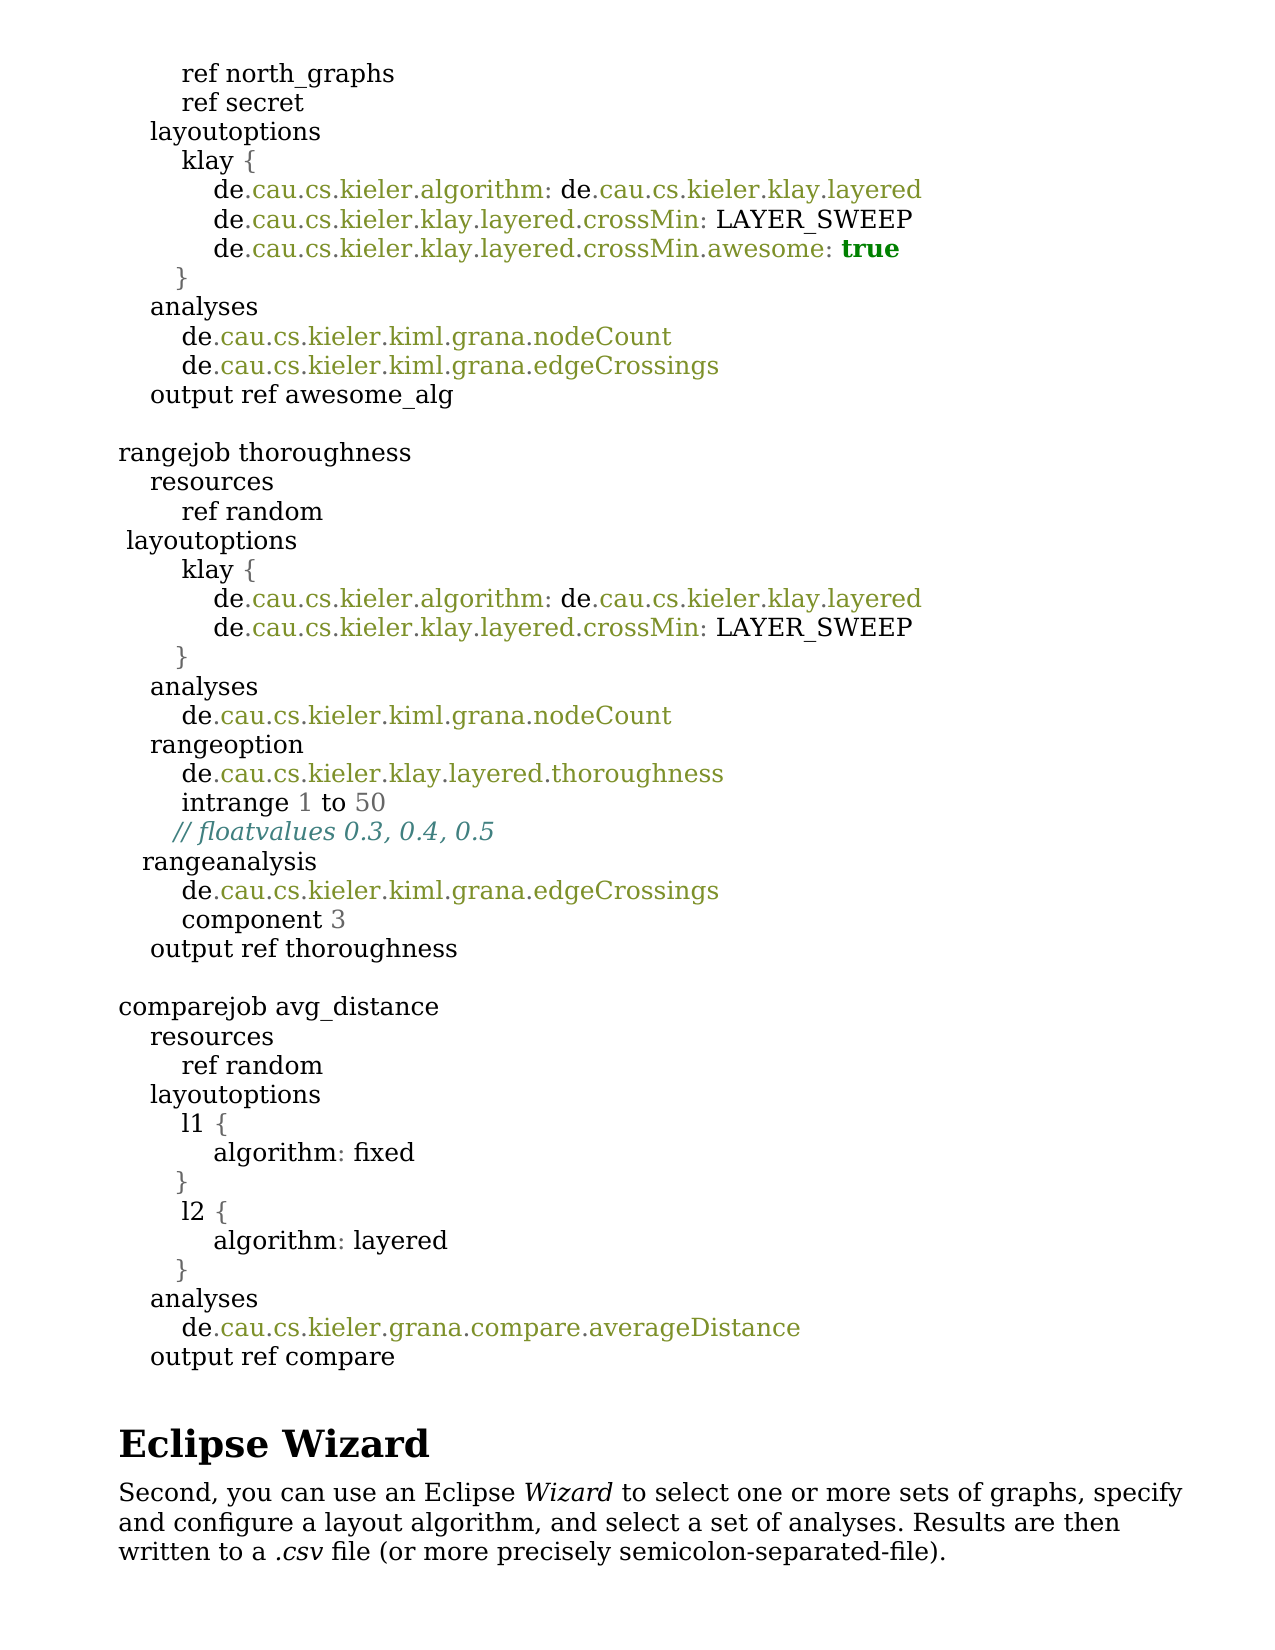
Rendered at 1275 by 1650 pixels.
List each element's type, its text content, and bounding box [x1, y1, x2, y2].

subtitle Eclipse Wizard [118, 1422, 1216, 1466]
text Second, you can use an Eclipse Wizard to select one or more sets of graphs, specify and configure a layout algorithm, and select a set of analyses. Results are then written to a .csv file (or more precisely semicolon-separated-file). [118, 1479, 1216, 1566]
text ref north_graphs ref secret layoutoptions klay { de.cau.cs.kieler.algorithm: de.cau.cs.kieler.klay.layered de.cau.cs.kieler.klay.layered.crossMin: LAYER_SWEEP de.cau.cs.kieler.klay.layered.crossMin.awesome: true } analyses de.cau.cs.kieler.kiml.grana.nodeCount de.cau.cs.kieler.kiml.grana.edgeCrossings output ref awesome_alg rangejob thoroughness resources ref random layoutoptions klay { de.cau.cs.kieler.algorithm: de.cau.cs.kieler.klay.layered de.cau.cs.kieler.klay.layered.crossMin: LAYER_SWEEP } analyses de.cau.cs.kieler.kiml.grana.nodeCount rangeoption de.cau.cs.kieler.klay.layered.thoroughness intrange 1 to 50 // floatvalues 0.3, 0.4, 0.5 rangeanalysis de.cau.cs.kieler.kiml.grana.edgeCrossings component 3 output ref thoroughness comparejob avg_distance resources ref random layoutoptions l1 { algorithm: fixed } l2 { algorithm: layered } analyses de.cau.cs.kieler.grana.compare.averageDistance output ref compare [118, 59, 1216, 1372]
